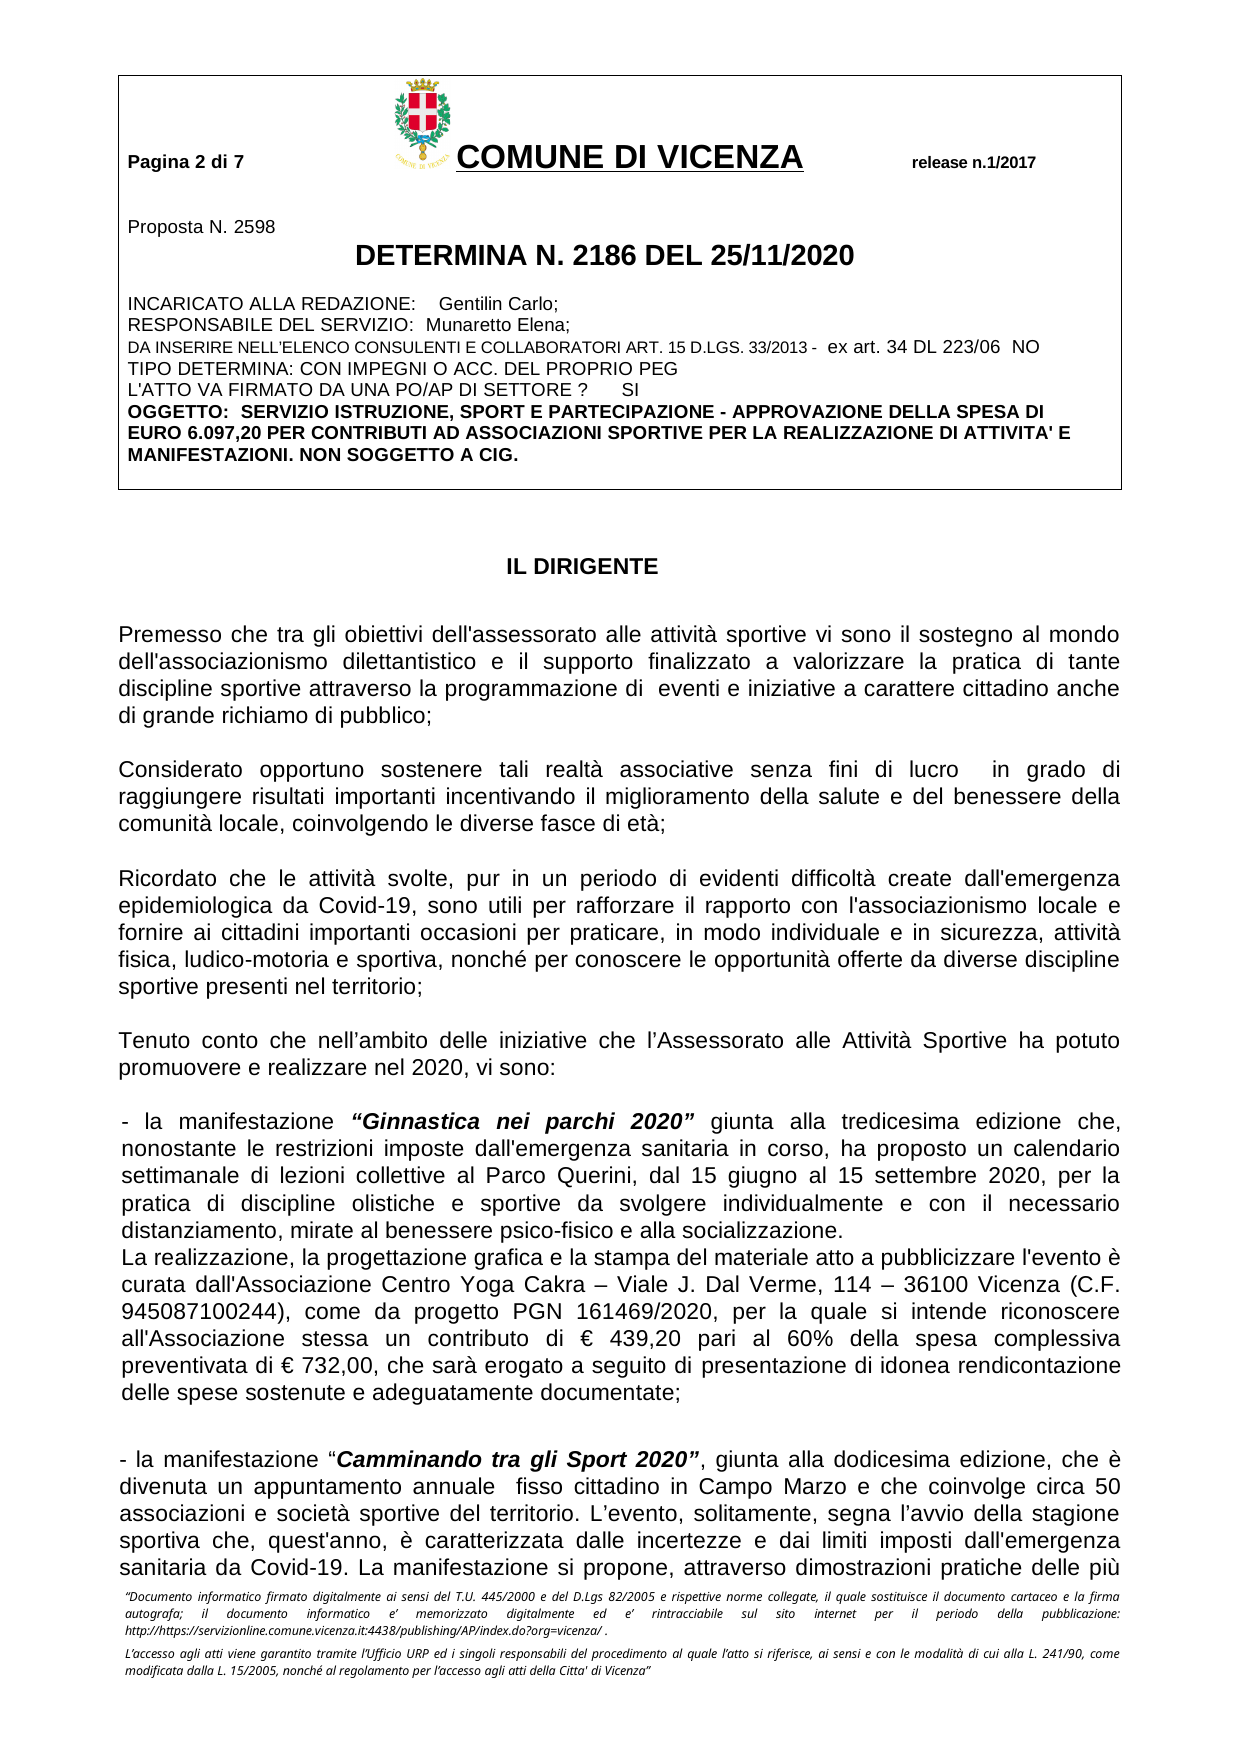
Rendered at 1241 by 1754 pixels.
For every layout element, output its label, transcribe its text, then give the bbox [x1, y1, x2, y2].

text IL DIRIGENTE [118, 504, 1122, 579]
list La realizzazione, la progettazione grafica e la stampa del materiale atto a pubblicizzare l'evento è curata dall'Associazione Centro Yoga Cakra – Viale J. Dal Verme, 114 – 36100 Vicenza (C.F. 945087100244), come da progetto PGN 161469/2020, per la quale si intende riconoscere all'Associazione stessa un contributo di € 439,20 pari al 60% della spesa complessiva preventivata di € 732,00, che sarà erogato a seguito di presentazione di idonea rendicontazione delle spese sostenute e adeguatamente documentate; [121, 1243, 1122, 1406]
list - la manifestazione “Ginnastica nei parchi 2020” giunta alla tredicesima edizione che, nonostante le restrizioni imposte dall'emergenza sanitaria in corso, ha proposto un calendario settimanale di lezioni collettive al Parco Querini, dal 15 giugno al 15 settembre 2020, per la pratica di discipline olistiche e sportive da svolgere individualmente e con il necessario distanziamento, mirate al benessere psico-fisico e alla socializzazione. [121, 1108, 1122, 1243]
text Considerato opportuno sostenere tali realtà associative senza fini di lucro in grado di raggiungere risultati importanti incentivando il miglioramento della salute e del benessere della comunità locale, coinvolgendo le diverse fasce di età; [118, 756, 1122, 837]
list - la manifestazione “Camminando tra gli Sport 2020”, giunta alla dodicesima edizione, che è divenuta un appuntamento annuale fisso cittadino in Campo Marzo e che coinvolge circa 50 associazioni e società sportive del territorio. L’evento, solitamente, segna l’avvio della stagione sportiva che, quest'anno, è caratterizzata dalle incertezze e dai limiti imposti dall'emergenza sanitaria da Covid-19. La manifestazione si propone, attraverso dimostrazioni pratiche delle più [119, 1445, 1122, 1581]
picture [394, 78, 451, 169]
text Premesso che tra gli obiettivi dell'assessorato alle attività sportive vi sono il sostegno al mondo dell'associazionismo dilettantistico e il supporto finalizzato a valorizzare la pratica di tante discipline sportive attraverso la programmazione di eventi e iniziative a carattere cittadino anche di grande richiamo di pubblico; [118, 620, 1122, 728]
text Ricordato che le attività svolte, pur in un periodo di evidenti difficoltà create dall'emergenza epidemiologica da Covid-19, sono utili per rafforzare il rapporto con l'associazionismo locale e fornire ai cittadini importanti occasioni per praticare, in modo individuale e in sicurezza, attività fisica, ludico-motoria e sportiva, nonché per conoscere le opportunità offerte da diverse discipline sportive presenti nel territorio; [118, 864, 1122, 999]
text Tenuto conto che nell’ambito delle iniziative che l’Assessorato alle Attività Sportive ha potuto promuovere e realizzare nel 2020, vi sono: [118, 1026, 1122, 1081]
